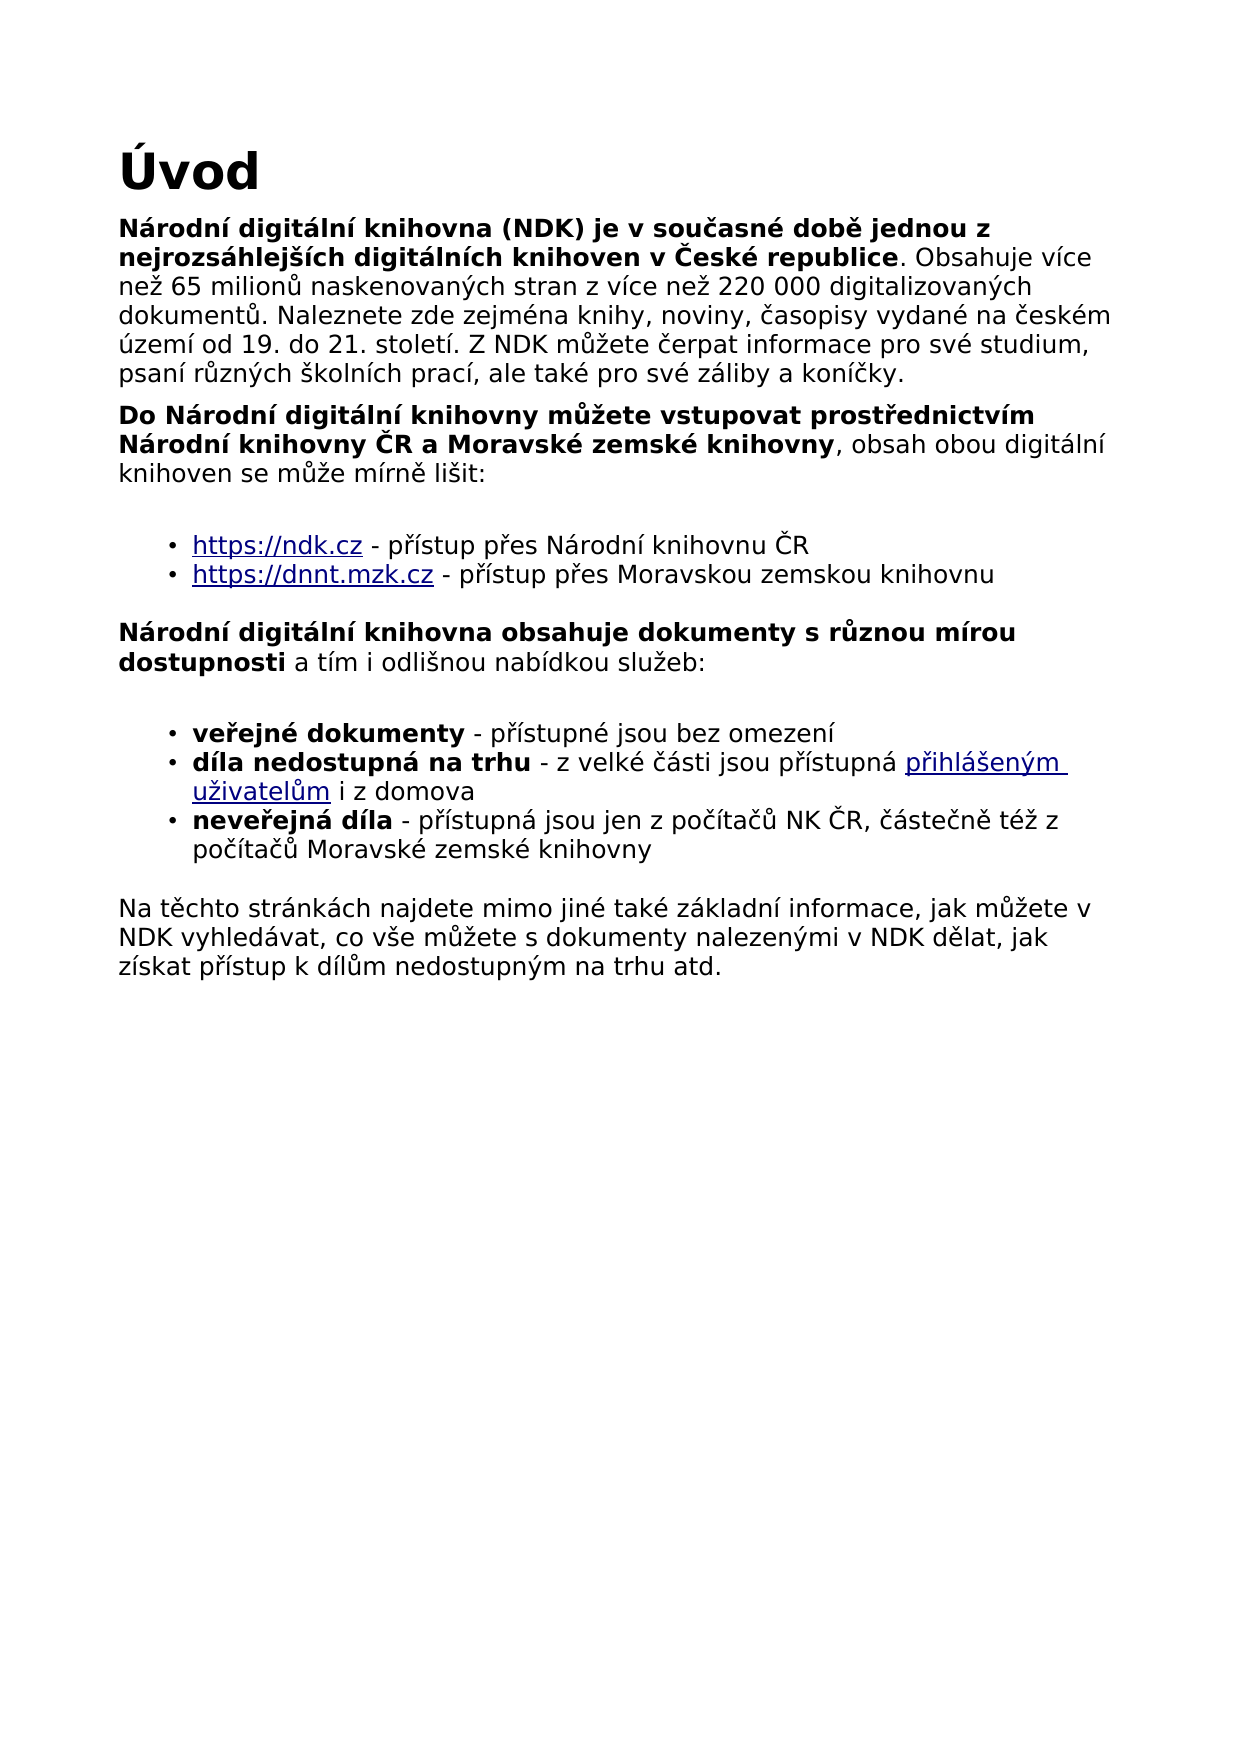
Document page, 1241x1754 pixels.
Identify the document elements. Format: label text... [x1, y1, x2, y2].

list díla nedostupná na trhu - z velké části jsou přístupná přihlášeným uživatelům i z domova [177, 748, 1122, 806]
list https://dnnt.mzk.cz - přístup přes Moravskou zemskou knihovnu [177, 560, 1122, 589]
text Národní digitální knihovna obsahuje dokumenty s různou mírou dostupnosti a tím i odlišnou nabídkou služeb: [118, 619, 1122, 677]
text Do Národní digitální knihovny můžete vstupovat prostřednictvím Národní knihovny ČR a Moravské zemské knihovny, obsah obou digitální knihoven se může mírně lišit: [118, 401, 1122, 489]
text Na těchto stránkách najdete mimo jiné také základní informace, jak můžete v NDK vyhledávat, co vše můžete s dokumenty nalezenými v NDK dělat, jak získat přístup k dílům nedostupným na trhu atd. [118, 894, 1122, 982]
subtitle Úvod [118, 143, 1122, 201]
list https://ndk.cz - přístup přes Národní knihovnu ČR [177, 531, 1122, 560]
list veřejné dokumenty - přístupné jsou bez omezení [177, 719, 1122, 748]
text Národní digitální knihovna (NDK) je v současné době jednou z nejrozsáhlejších digitálních knihoven v České republice. Obsahuje více než 65 milionů naskenovaných stran z více než 220 000 digitalizovaných dokumentů. Naleznete zde zejména knihy, noviny, časopisy vydané na českém území od 19. do 21. století. Z NDK můžete čerpat informace pro své studium, psaní různých školních prací, ale také pro své záliby a koníčky. [118, 214, 1122, 389]
list neveřejná díla - přístupná jsou jen z počítačů NK ČR, částečně též z počítačů Moravské zemské knihovny [177, 806, 1122, 865]
